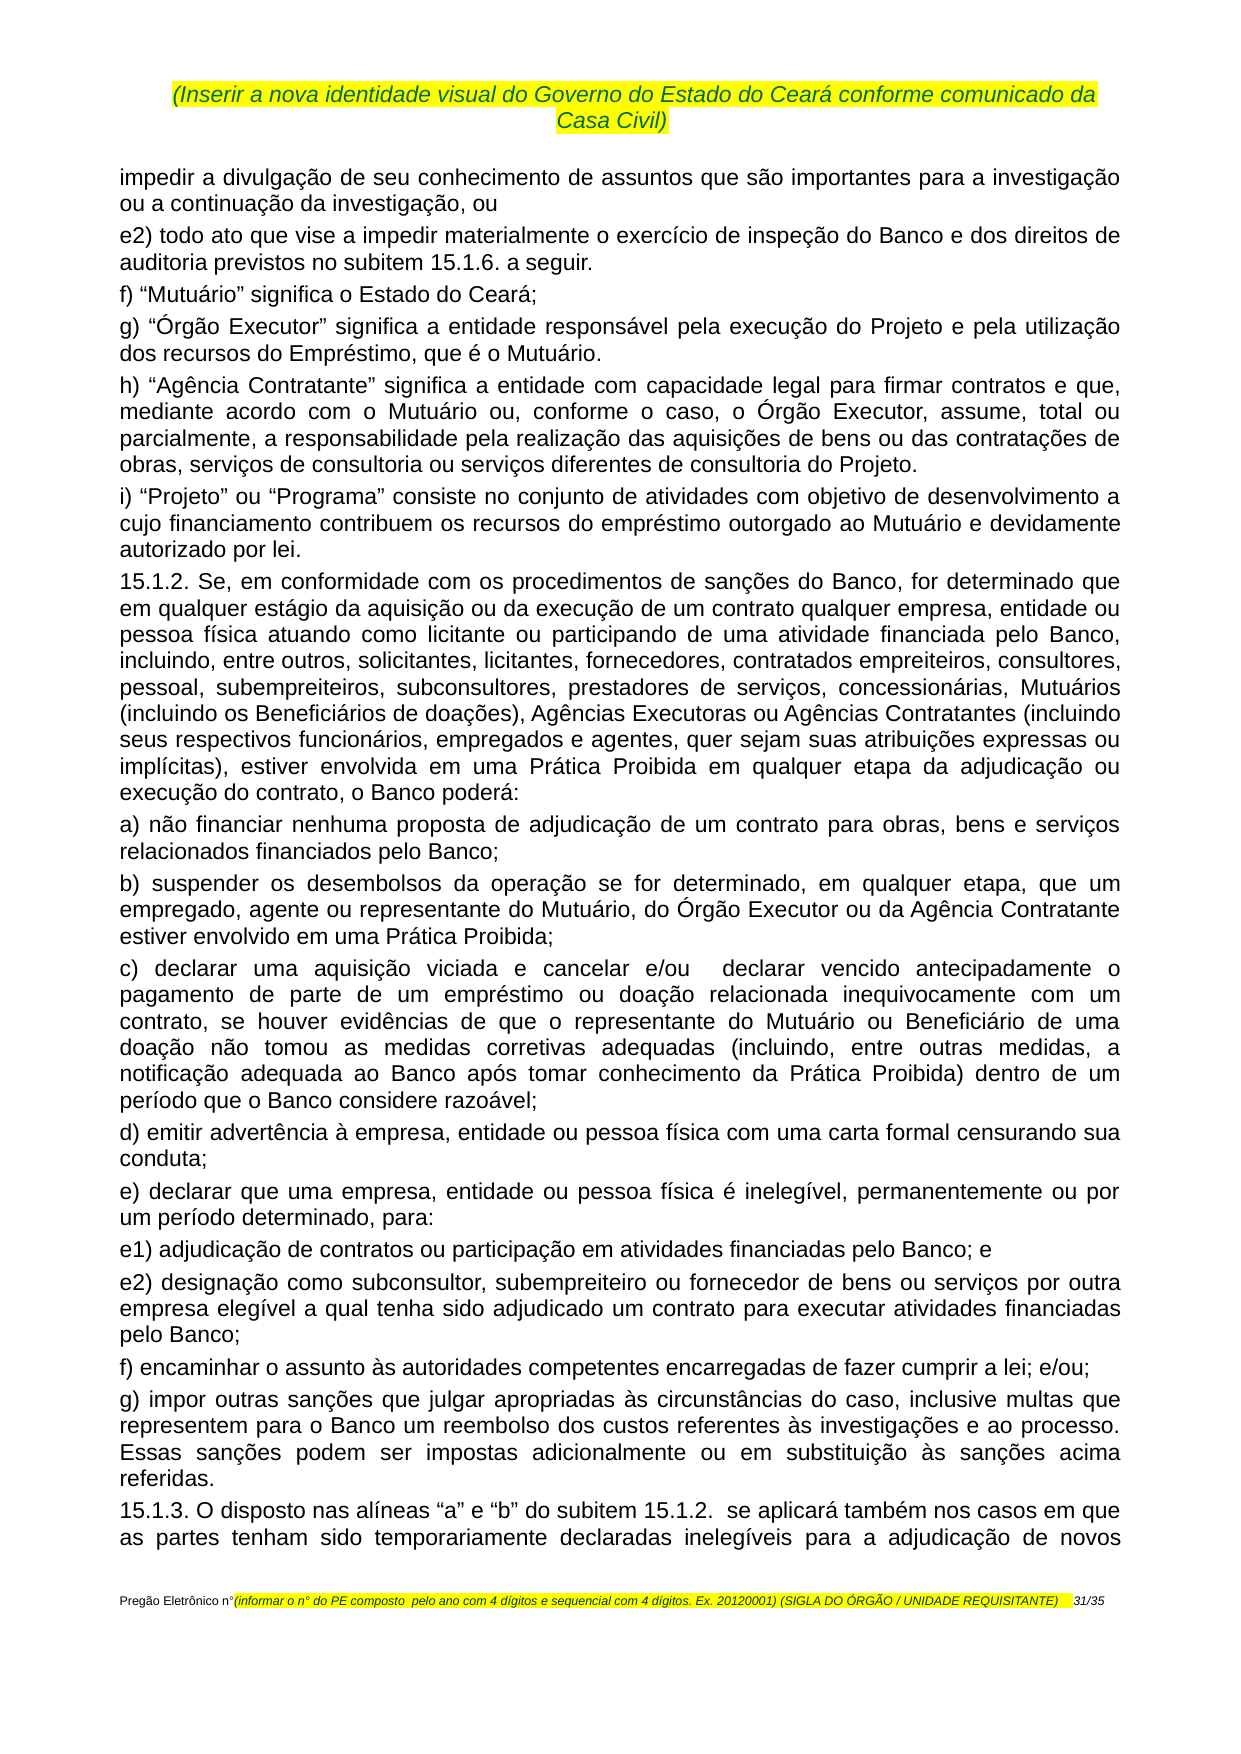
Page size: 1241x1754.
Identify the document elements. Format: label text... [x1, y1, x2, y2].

text h) “Agência Contratante” significa a entidade com capacidade legal para firmar contratos e que, mediante acordo com o Mutuário ou, conforme o caso, o Órgão Executor, assume, total ou parcialmente, a responsabilidade pela realização das aquisições de bens ou das contratações de obras, serviços de consultoria ou serviços diferentes de consultoria do Projeto. [119, 372, 1121, 477]
text e2) designação como subconsultor, subempreiteiro ou fornecedor de bens ou serviços por outra empresa elegível a qual tenha sido adjudicado um contrato para executar atividades financiadas pelo Banco; [119, 1268, 1121, 1348]
text e1) adjudicação de contratos ou participação em atividades financiadas pelo Banco; e [119, 1236, 1121, 1263]
text e2) todo ato que vise a impedir materialmente o exercício de inspeção do Banco e dos direitos de auditoria previstos no subitem 15.1.6. a seguir. [119, 222, 1121, 275]
text 15.1.2. Se, em conformidade com os procedimentos de sanções do Banco, for determinado que em qualquer estágio da aquisição ou da execução de um contrato qualquer empresa, entidade ou pessoa física atuando como licitante ou participando de uma atividade financiada pelo Banco, incluindo, entre outros, solicitantes, licitantes, fornecedores, contratados empreiteiros, consultores, pessoal, subempreiteiros, subconsultores, prestadores de serviços, concessionárias, Mutuários (incluindo os Beneficiários de doações), Agências Executoras ou Agências Contratantes (incluindo seus respectivos funcionários, empregados e agentes, quer sejam suas atribuições expressas ou implícitas), estiver envolvida em uma Prática Proibida em qualquer etapa da adjudicação ou execução do contrato, o Banco poderá: [119, 568, 1121, 805]
text e) declarar que uma empresa, entidade ou pessoa física é inelegível, permanentemente ou por um período determinado, para: [119, 1178, 1121, 1230]
text f) “Mutuário” significa o Estado do Ceará; [119, 281, 1121, 307]
text g) “Órgão Executor” significa a entidade responsável pela execução do Projeto e pela utilização dos recursos do Empréstimo, que é o Mutuário. [119, 313, 1121, 366]
text f) encaminhar o assunto às autoridades competentes encarregadas de fazer cumprir a lei; e/ou; [119, 1353, 1121, 1380]
text b) suspender os desembolsos da operação se for determinado, em qualquer etapa, que um empregado, agente ou representante do Mutuário, do Órgão Executor ou da Agência Contratante estiver envolvido em uma Prática Proibida; [119, 870, 1121, 949]
text d) emitir advertência à empresa, entidade ou pessoa física com uma carta formal censurando sua conduta; [119, 1119, 1121, 1172]
text g) impor outras sanções que julgar apropriadas às circunstâncias do caso, inclusive multas que representem para o Banco um reembolso dos custos referentes às investigações e ao processo. Essas sanções podem ser impostas adicionalmente ou em substituição às sanções acima referidas. [119, 1386, 1121, 1491]
text i) “Projeto” ou “Programa” consiste no conjunto de atividades com objetivo de desenvolvimento a cujo financiamento contribuem os recursos do empréstimo outorgado ao Mutuário e devidamente autorizado por lei. [119, 483, 1121, 562]
text impedir a divulgação de seu conhecimento de assuntos que são importantes para a investigação ou a continuação da investigação, ou [119, 163, 1121, 216]
text a) não financiar nenhuma proposta de adjudicação de um contrato para obras, bens e serviços relacionados financiados pelo Banco; [119, 811, 1121, 864]
text c) declarar uma aquisição viciada e cancelar e/ou declarar vencido antecipadamente o pagamento de parte de um empréstimo ou doação relacionada inequivocamente com um contrato, se houver evidências de que o representante do Mutuário ou Beneficiário de uma doação não tomou as medidas corretivas adequadas (incluindo, entre outras medidas, a notificação adequada ao Banco após tomar conhecimento da Prática Proibida) dentro de um período que o Banco considere razoável; [119, 955, 1121, 1113]
text 15.1.3. O disposto nas alíneas “a” e “b” do subitem 15.1.2. se aplicará também nos casos em que as partes tenham sido temporariamente declaradas inelegíveis para a adjudicação de novos [119, 1497, 1121, 1550]
